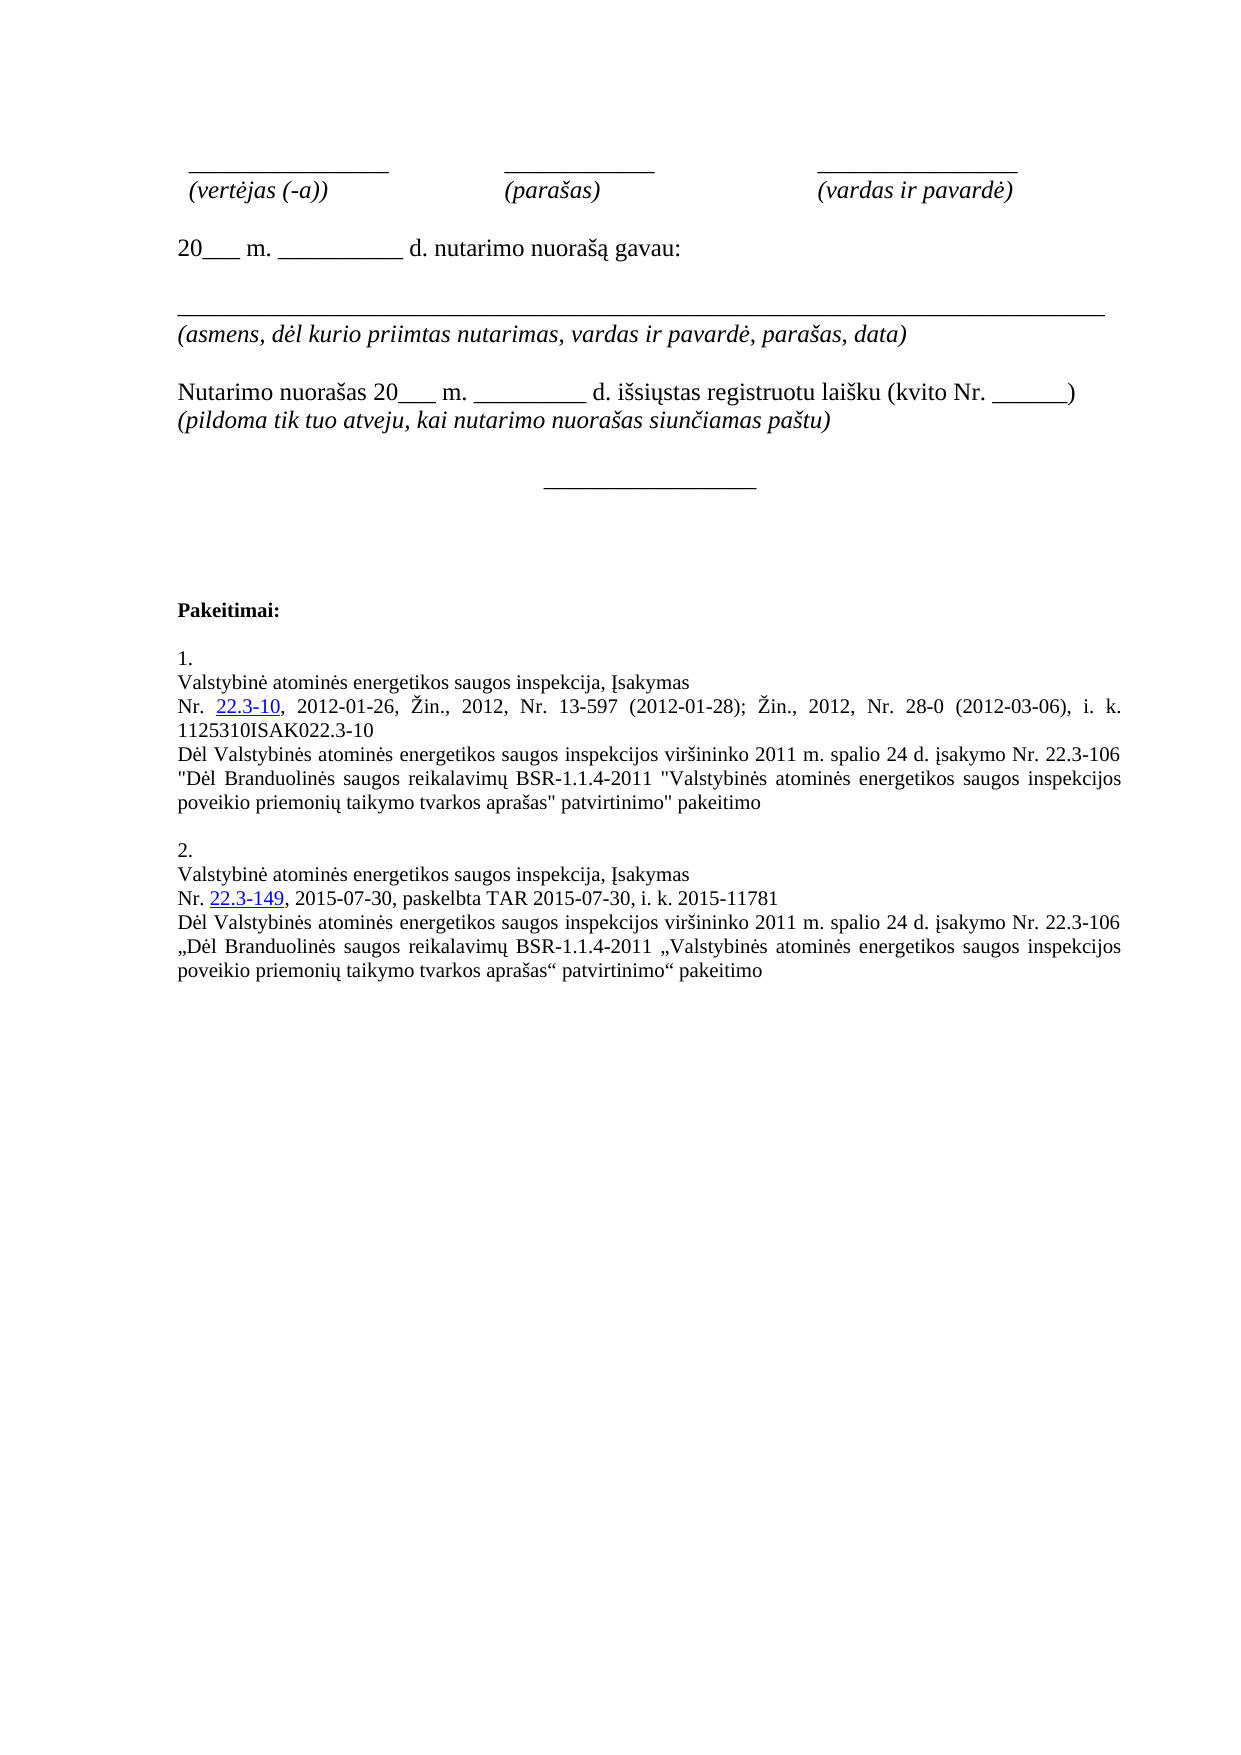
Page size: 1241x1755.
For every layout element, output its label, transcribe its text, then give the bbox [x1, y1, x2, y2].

text _ [177, 291, 1122, 319]
text Dėl Valstybinės atominės energetikos saugos inspekcijos viršininko 2011 m. spalio 24 d. įsakymo Nr. 22.3-106 „Dėl Branduolinės saugos reikalavimų BSR-1.1.4-2011 „Valstybinės atominės energetikos saugos inspekcijos poveikio priemonių taikymo tvarkos aprašas“ patvirtinimo“ pakeitimo [177, 910, 1122, 982]
text (pildoma tik tuo atveju, kai nutarimo nuorašas siunčiamas paštu) [177, 406, 1122, 434]
table_header ____________ (parašas) [493, 147, 806, 204]
text (asmens, dėl kurio priimtas nutarimas, vardas ir pavardė, parašas, data) [177, 319, 1122, 348]
text Nr. 22.3-149, 2015-07-30, paskelbta TAR 2015-07-30, i. k. 2015-11781 [177, 886, 1122, 910]
table_header ________________ (vardas ir pavardė) [806, 147, 1122, 204]
text Valstybinė atominės energetikos saugos inspekcija, Įsakymas [177, 862, 1122, 886]
table_header ________________ (vertėjas (-a)) [177, 147, 493, 204]
text 20___ m. __________ d. nutarimo nuorašą gavau: [177, 233, 1122, 262]
text Dėl Valstybinės atominės energetikos saugos inspekcijos viršininko 2011 m. spalio 24 d. įsakymo Nr. 22.3-106 "Dėl Branduolinės saugos reikalavimų BSR-1.1.4-2011 "Valstybinės atominės energetikos saugos inspekcijos poveikio priemonių taikymo tvarkos aprašas" patvirtinimo" pakeitimo [177, 742, 1122, 814]
text Nutarimo nuorašas 20___ m. _________ d. išsiųstas registruotu laišku (kvito Nr. ______) [177, 377, 1122, 406]
text 1. [177, 646, 1122, 670]
text _________________ [177, 463, 1122, 492]
text Pakeitimai: [177, 597, 1122, 622]
text Valstybinė atominės energetikos saugos inspekcija, Įsakymas [177, 670, 1122, 694]
text 2. [177, 838, 1122, 862]
text Nr. 22.3-10, 2012-01-26, Žin., 2012, Nr. 13-597 (2012-01-28); Žin., 2012, Nr. 28-0 (2012-03-06), i. k. 1125310ISAK022.3-10 [177, 694, 1122, 742]
